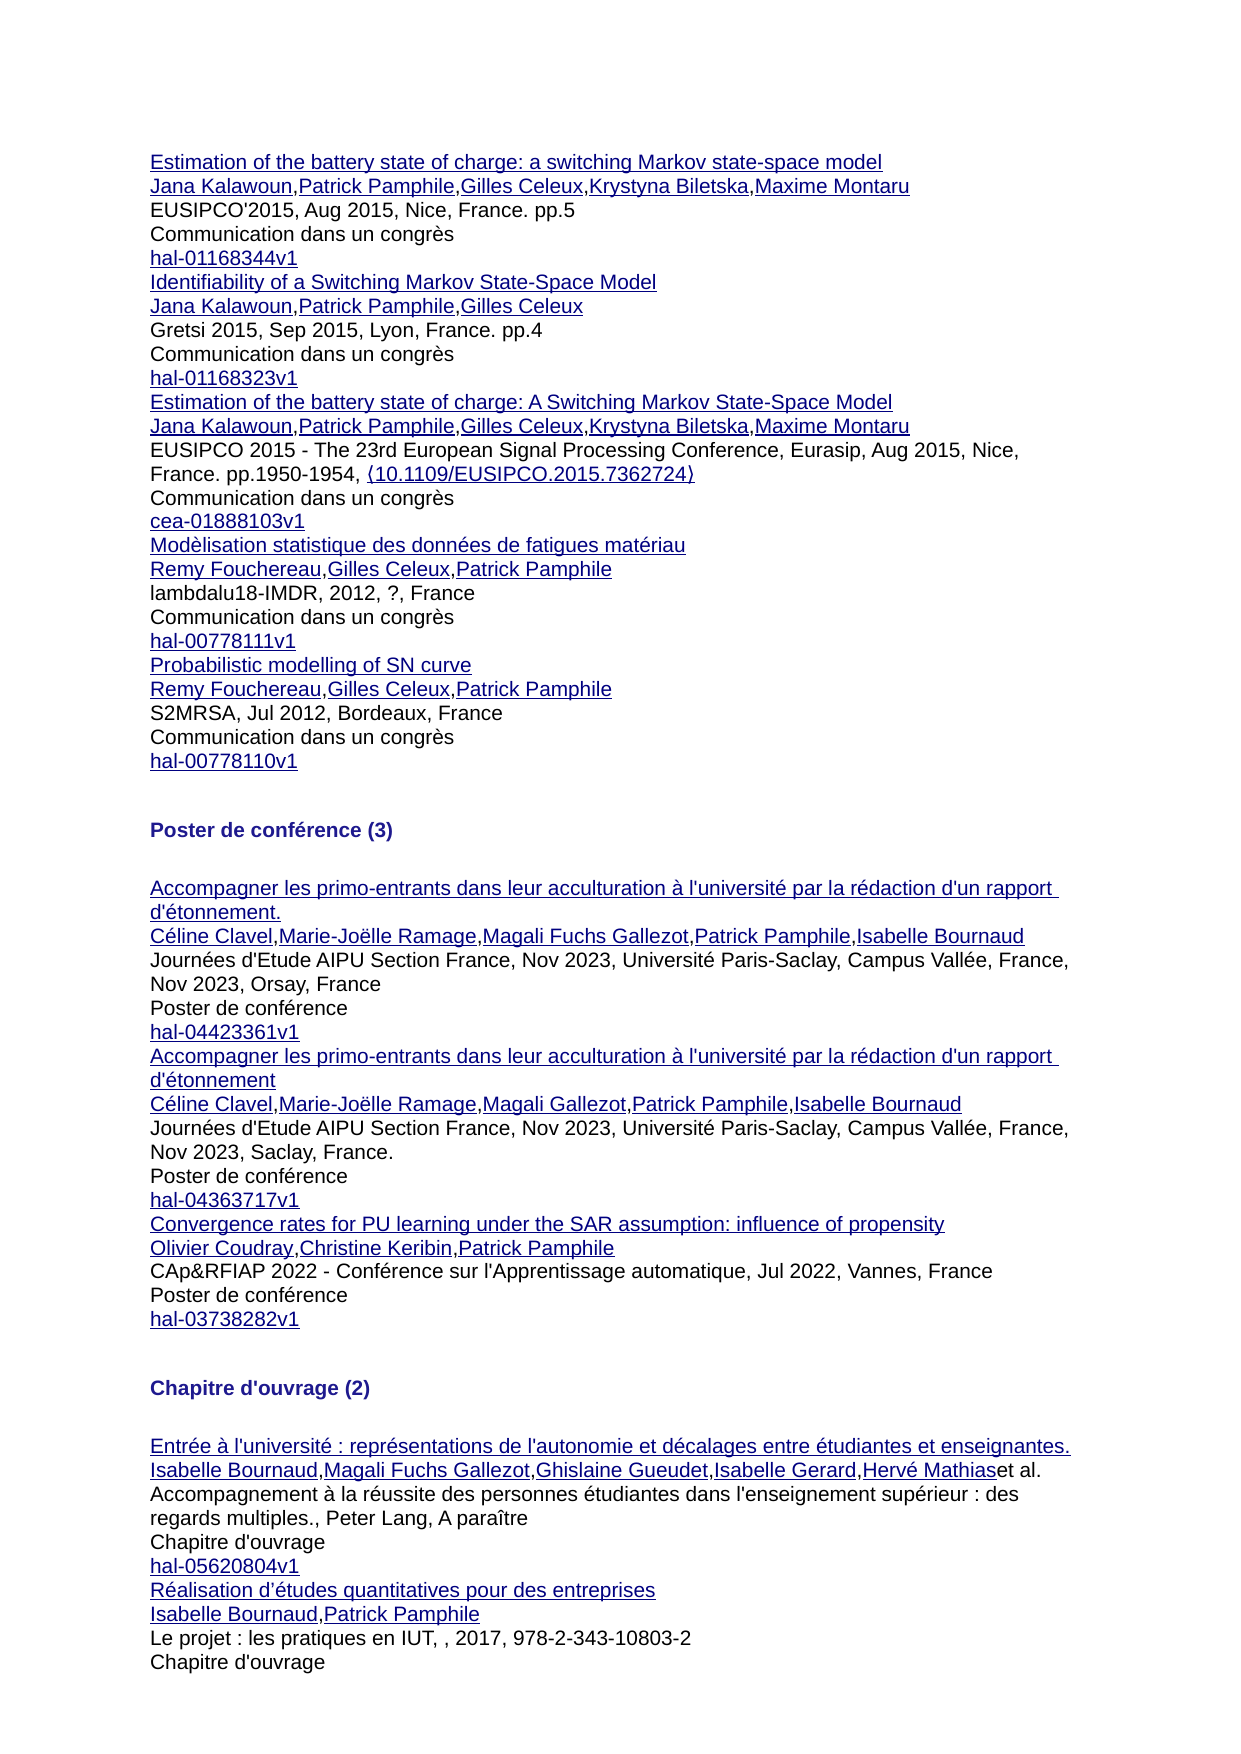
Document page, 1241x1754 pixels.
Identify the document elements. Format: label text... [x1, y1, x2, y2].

table_header Entrée à l'université : représentations de l'autonomie et décalages entre étudiantes et enseignantes. Isabelle Bournaud,Magali Fuchs Gallezot,Ghislaine Gueudet,Isabelle Gerard,Hervé Mathiaset al. Accompagnement à la réussite des personnes étudiantes dans l'enseignement supérieur : des regards multiples., Peter Lang, A paraître Chapitre d'ouvrage hal-05620804v1 [150, 1434, 1090, 1578]
table_cell Réalisation d’études quantitatives pour des entreprises Isabelle Bournaud,Patrick Pamphile Le projet : les pratiques en IUT, , 2017, 978-2-343-10803-2 Chapitre d'ouvrage [150, 1578, 1090, 1674]
table_header Accompagner les primo-entrants dans leur acculturation à l'université par la rédaction d'un rapport d'étonnement. Céline Clavel,Marie-Joëlle Ramage,Magali Fuchs Gallezot,Patrick Pamphile,Isabelle Bournaud Journées d'Etude AIPU Section France, Nov 2023, Université Paris-Saclay, Campus Vallée, France, Nov 2023, Orsay, France Poster de conférence hal-04423361v1 [150, 876, 1090, 1044]
table_cell Probabilistic modelling of SN curve Remy Fouchereau,Gilles Celeux,Patrick Pamphile S2MRSA, Jul 2012, Bordeaux, France Communication dans un congrès hal-00778110v1 [150, 653, 1090, 773]
table_cell Estimation of the battery state of charge: a switching Markov state-space model Jana Kalawoun,Patrick Pamphile,Gilles Celeux,Krystyna Biletska,Maxime Montaru EUSIPCO'2015, Aug 2015, Nice, France. pp.5 Communication dans un congrès hal-01168344v1 [150, 150, 1090, 270]
subtitle Poster de conférence (3) [150, 818, 1090, 842]
table_cell Identifiability of a Switching Markov State-Space Model Jana Kalawoun,Patrick Pamphile,Gilles Celeux Gretsi 2015, Sep 2015, Lyon, France. pp.4 Communication dans un congrès hal-01168323v1 [150, 270, 1090, 389]
table_cell Estimation of the battery state of charge: A Switching Markov State-Space Model Jana Kalawoun,Patrick Pamphile,Gilles Celeux,Krystyna Biletska,Maxime Montaru EUSIPCO 2015 - The 23rd European Signal Processing Conference, Eurasip, Aug 2015, Nice, France. pp.1950-1954, ⟨10.1109/EUSIPCO.2015.7362724⟩ Communication dans un congrès cea-01888103v1 [150, 390, 1090, 533]
table_cell Accompagner les primo-entrants dans leur acculturation à l'université par la rédaction d'un rapport d'étonnement Céline Clavel,Marie-Joëlle Ramage,Magali Gallezot,Patrick Pamphile,Isabelle Bournaud Journées d'Etude AIPU Section France, Nov 2023, Université Paris-Saclay, Campus Vallée, France, Nov 2023, Saclay, France. Poster de conférence hal-04363717v1 [150, 1044, 1090, 1211]
subtitle Chapitre d'ouvrage (2) [150, 1376, 1090, 1400]
table_cell Convergence rates for PU learning under the SAR assumption: influence of propensity Olivier Coudray,Christine Keribin,Patrick Pamphile CAp&RFIAP 2022 - Conférence sur l'Apprentissage automatique, Jul 2022, Vannes, France Poster de conférence hal-03738282v1 [150, 1211, 1090, 1331]
table_cell Modèlisation statistique des données de fatigues matériau Remy Fouchereau,Gilles Celeux,Patrick Pamphile lambdalu18-IMDR, 2012, ?, France Communication dans un congrès hal-00778111v1 [150, 533, 1090, 653]
